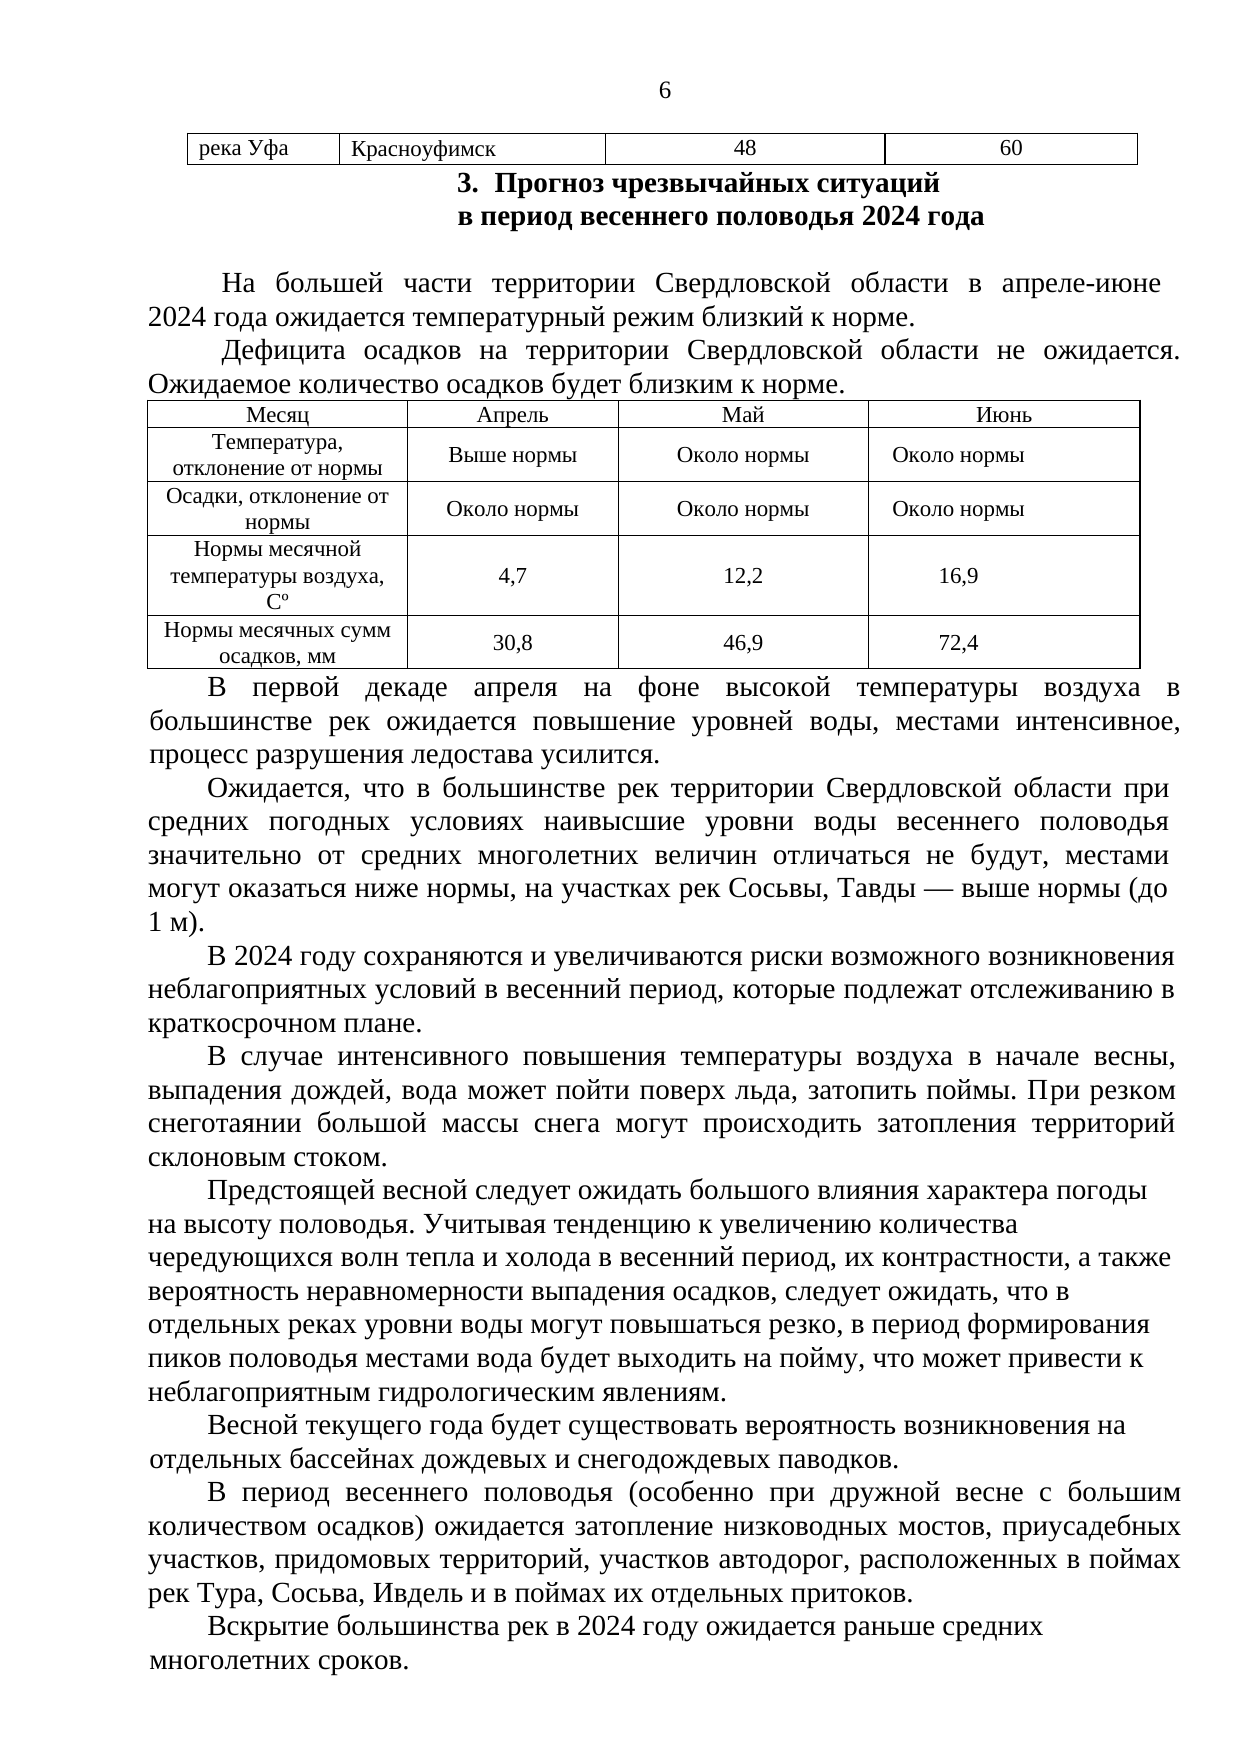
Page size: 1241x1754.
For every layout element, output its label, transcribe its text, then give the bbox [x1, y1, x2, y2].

table_header Май [619, 401, 868, 427]
table_cell 4,7 [408, 536, 618, 614]
table_cell Около нормы [408, 482, 618, 534]
table_cell Нормы месячной температуры воздуха, Сº [148, 536, 407, 614]
table_cell 48 [606, 134, 884, 164]
text Вскрытие большинства рек в 2024 году ожидается раньше средних многолетних сроков. [149, 1608, 1182, 1676]
table_cell река Уфа [188, 134, 339, 164]
table_cell Нормы месячных сумм осадков, мм [148, 616, 407, 668]
text Ожидается, что в большинстве рек территории Свердловской области при средних погодных условиях наивысшие уровни воды весеннего половодья значительно от средних многолетних величин отличаться не будут, местами могут оказаться ниже нормы, на участках рек Сосьвы, Тавды — выше нормы (до 1 м). [148, 770, 1170, 938]
text В первой декаде апреля на фоне высокой температуры воздуха в большинстве рек ожидается повышение уровней воды, местами интенсивное, процесс разрушения ледостава усилится. [149, 669, 1182, 770]
table_cell Около нормы [869, 428, 1139, 481]
text В 2024 году сохраняются и увеличиваются риски возможного возникновения неблагоприятных условий в весенний период, которые подлежат отслеживанию в краткосрочном плане. [148, 938, 1176, 1038]
table_header Июнь [869, 401, 1139, 427]
text Весной текущего года будет существовать вероятность возникновения на отдельных бассейнах дождевых и снегодождевых паводков. [149, 1407, 1182, 1474]
table_cell Температура, отклонение от нормы [148, 428, 407, 481]
table_cell 60 [886, 134, 1137, 164]
table_header Месяц [148, 401, 407, 427]
list Прогноз чрезвычайных ситуаций [223, 165, 1182, 198]
text Предстоящей весной следует ожидать большого влияния характера погоды на высоту половодья. Учитывая тенденцию к увеличению количества чередующихся волн тепла и холода в весенний период, их контрастности, а также вероятность неравномерности выпадения осадков, следует ожидать, что в отдельных реках уровни воды могут повышаться резко, в период формирования пиков половодья местами вода будет выходить на пойму, что может привести к неблагоприятным гидрологическим явлениям. [148, 1172, 1182, 1407]
table_cell 12,2 [619, 536, 868, 614]
text В случае интенсивного повышения температуры воздуха в начале весны, выпадения дождей, вода может пойти поверх льда, затопить поймы. При резком снеготаянии большой массы снега могут происходить затопления территорий склоновым стоком. [148, 1038, 1176, 1172]
list в период весеннего половодья 2024 года [223, 198, 1182, 232]
table_cell Около нормы [619, 428, 868, 481]
table_header Апрель [408, 401, 618, 427]
table_cell Около нормы [869, 482, 1139, 534]
table_cell Около нормы [619, 482, 868, 534]
table_cell Осадки, отклонение от нормы [148, 482, 407, 534]
table_cell 16,9 [869, 536, 1139, 614]
text Дефицита осадков на территории Свердловской области не ожидается. Ожидаемое количество осадков будет близким к норме. [148, 332, 1182, 399]
table_cell 30,8 [408, 616, 618, 668]
table_cell Выше нормы [408, 428, 618, 481]
table_cell 72,4 [869, 616, 1139, 668]
text В период весеннего половодья (особенно при дружной весне с большим количеством осадков) ожидается затопление низководных мостов, приусадебных участков, придомовых территорий, участков автодорог, расположенных в поймах рек Тура, Сосьва, Ивдель и в поймах их отдельных притоков. [148, 1474, 1182, 1608]
text На большей части территории Свердловской области в апреле-июне 2024 года ожидается температурный режим близкий к норме. [148, 265, 1182, 332]
table_cell Красноуфимск [340, 134, 605, 164]
table_cell 46,9 [619, 616, 868, 668]
